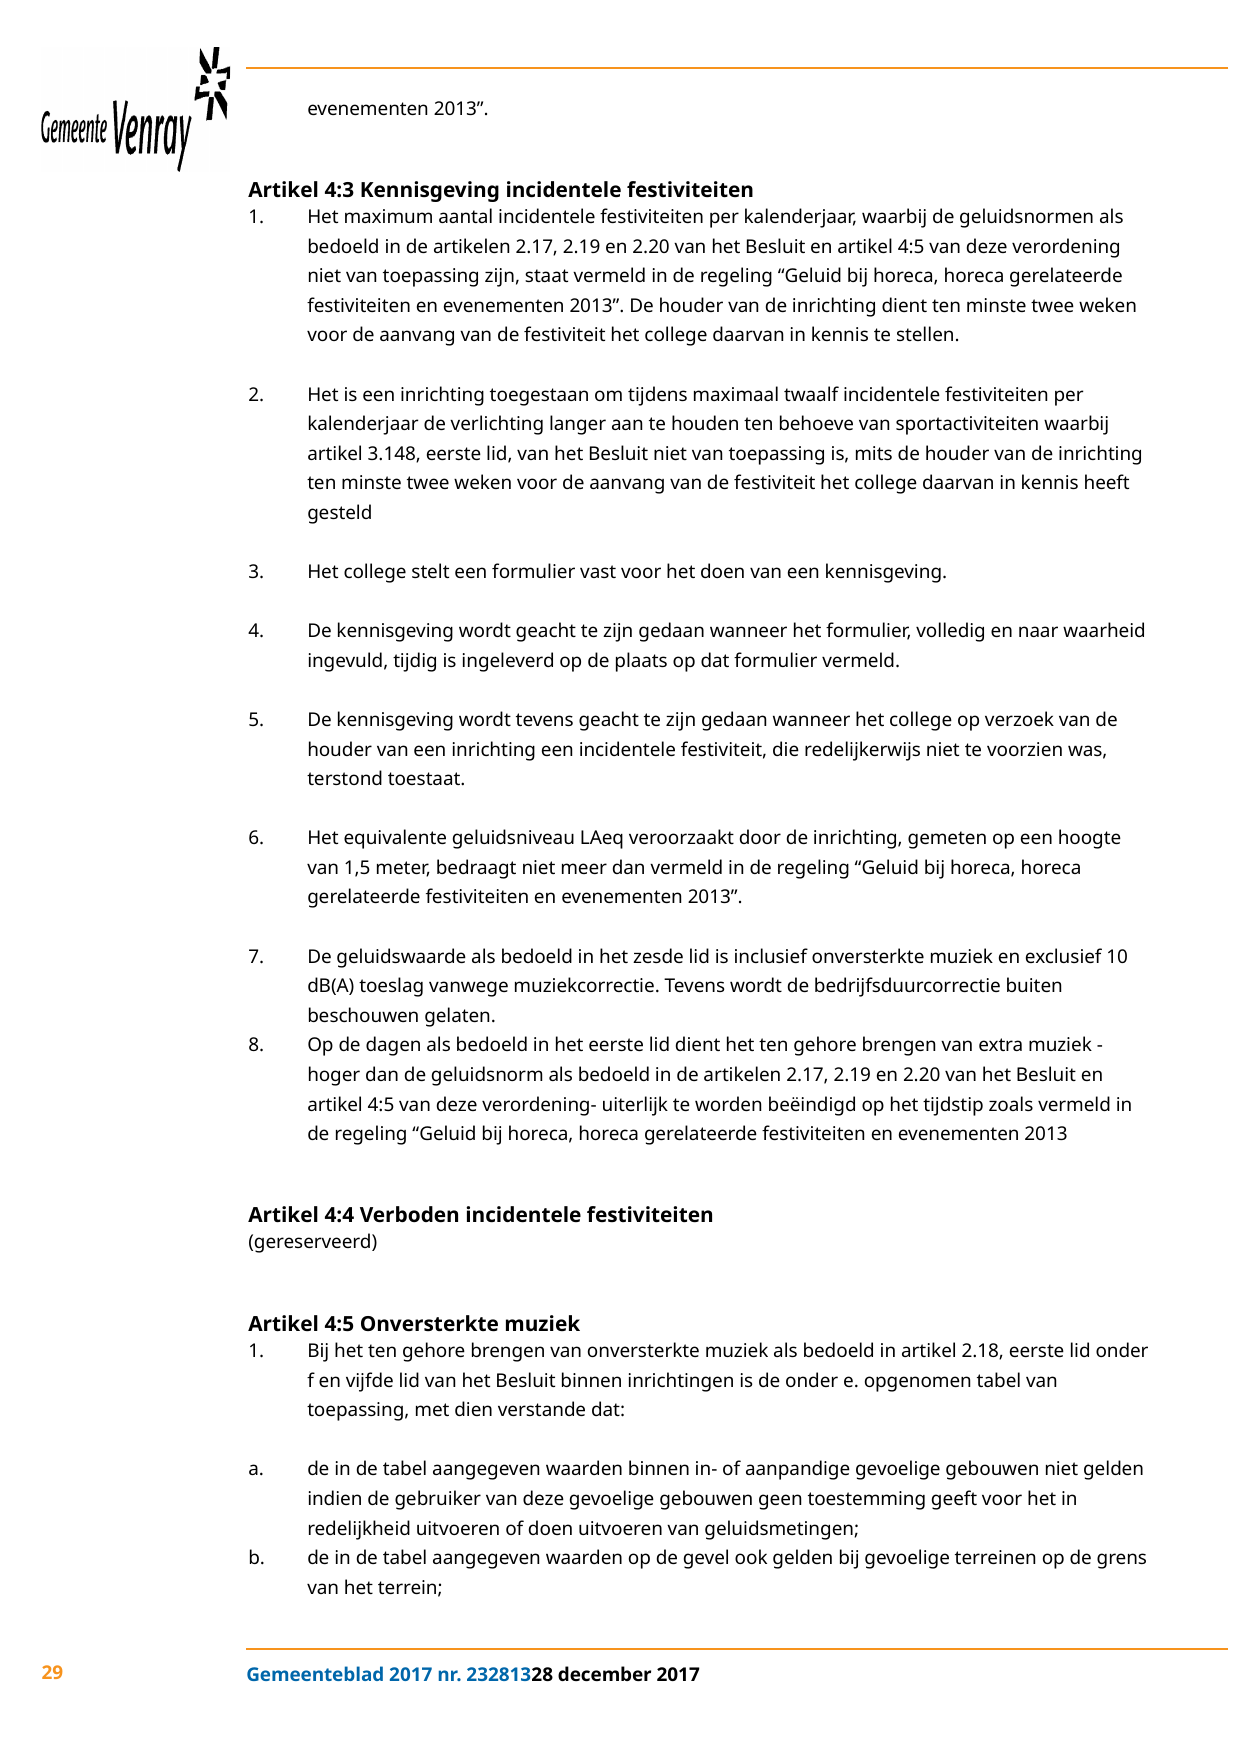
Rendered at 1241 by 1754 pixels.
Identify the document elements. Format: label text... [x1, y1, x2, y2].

text Artikel 4:5 Onversterkte muziek [248, 1309, 1152, 1337]
list de in de tabel aangegeven waarden binnen in- of aanpandige gevoelige gebouwen niet gelden indien de gebruiker van deze gevoelige gebouwen geen toestemming geeft voor het in redelijkheid uitvoeren of doen uitvoeren van geluidsmetingen; [248, 1456, 1152, 1540]
text Artikel 4:4 Verboden incidentele festiviteiten [248, 1200, 1152, 1229]
text (gereserveerd) [248, 1229, 1152, 1254]
list De geluidswaarde als bedoeld in het zesde lid is inclusief onversterkte muziek en exclusief 10 dB(A) toeslag vanwege muziekcorrectie. Tevens wordt de bedrijfsduurcorrectie buiten beschouwen gelaten. [248, 943, 1152, 1028]
picture [41, 47, 231, 172]
list de in de tabel aangegeven waarden op de gevel ook gelden bij gevoelige terreinen op de grens van het terrein; [248, 1544, 1152, 1599]
list Het college stelt een formulier vast voor het doen van een kennisgeving. [248, 558, 1152, 584]
list Op de dagen als bedoeld in het eerste lid dient het ten gehore brengen van extra muziek -hoger dan de geluidsnorm als bedoeld in de artikelen 2.17, 2.19 en 2.20 van het Besluit en artikel 4:5 van deze verordening- uiterlijk te worden beëindigd op het tijdstip zoals vermeld in de regeling “Geluid bij horeca, horeca gerelateerde festiviteiten en evenementen 2013 [248, 1032, 1152, 1146]
list Bij het ten gehore brengen van onversterkte muziek als bedoeld in artikel 2.18, eerste lid onder f en vijfde lid van het Besluit binnen inrichtingen is de onder e. opgenomen tabel van toepassing, met dien verstande dat: [248, 1337, 1152, 1422]
list Het is een inrichting toegestaan om tijdens maximaal twaalf incidentele festiviteiten per kalenderjaar de verlichting langer aan te houden ten behoeve van sportactiviteiten waarbij artikel 3.148, eerste lid, van het Besluit niet van toepassing is, mits de houder van de inrichting ten minste twee weken voor de aanvang van de festiviteit het college daarvan in kennis heeft gesteld [248, 381, 1152, 525]
list Het maximum aantal incidentele festiviteiten per kalenderjaar, waarbij de geluidsnormen als bedoeld in de artikelen 2.17, 2.19 en 2.20 van het Besluit en artikel 4:5 van deze verordening niet van toepassing zijn, staat vermeld in de regeling “Geluid bij horeca, horeca gerelateerde festiviteiten en evenementen 2013”. De houder van de inrichting dient ten minste twee weken voor de aanvang van de festiviteit het college daarvan in kennis te stellen. [248, 203, 1152, 347]
list Het equivalente geluidsniveau LAeq veroorzaakt door de inrichting, gemeten op een hoogte van 1,5 meter, bedraagt niet meer dan vermeld in de regeling “Geluid bij horeca, horeca gerelateerde festiviteiten en evenementen 2013”. [248, 824, 1152, 909]
text Artikel 4:3 Kennisgeving incidentele festiviteiten [248, 175, 1152, 203]
list evenementen 2013”. [248, 95, 1152, 121]
list De kennisgeving wordt geacht te zijn gedaan wanneer het formulier, volledig en naar waarheid ingevuld, tijdig is ingeleverd op de plaats op dat formulier vermeld. [248, 617, 1152, 673]
list De kennisgeving wordt tevens geacht te zijn gedaan wanneer het college op verzoek van de houder van een inrichting een incidentele festiviteit, die redelijkerwijs niet te voorzien was, terstond toestaat. [248, 706, 1152, 791]
